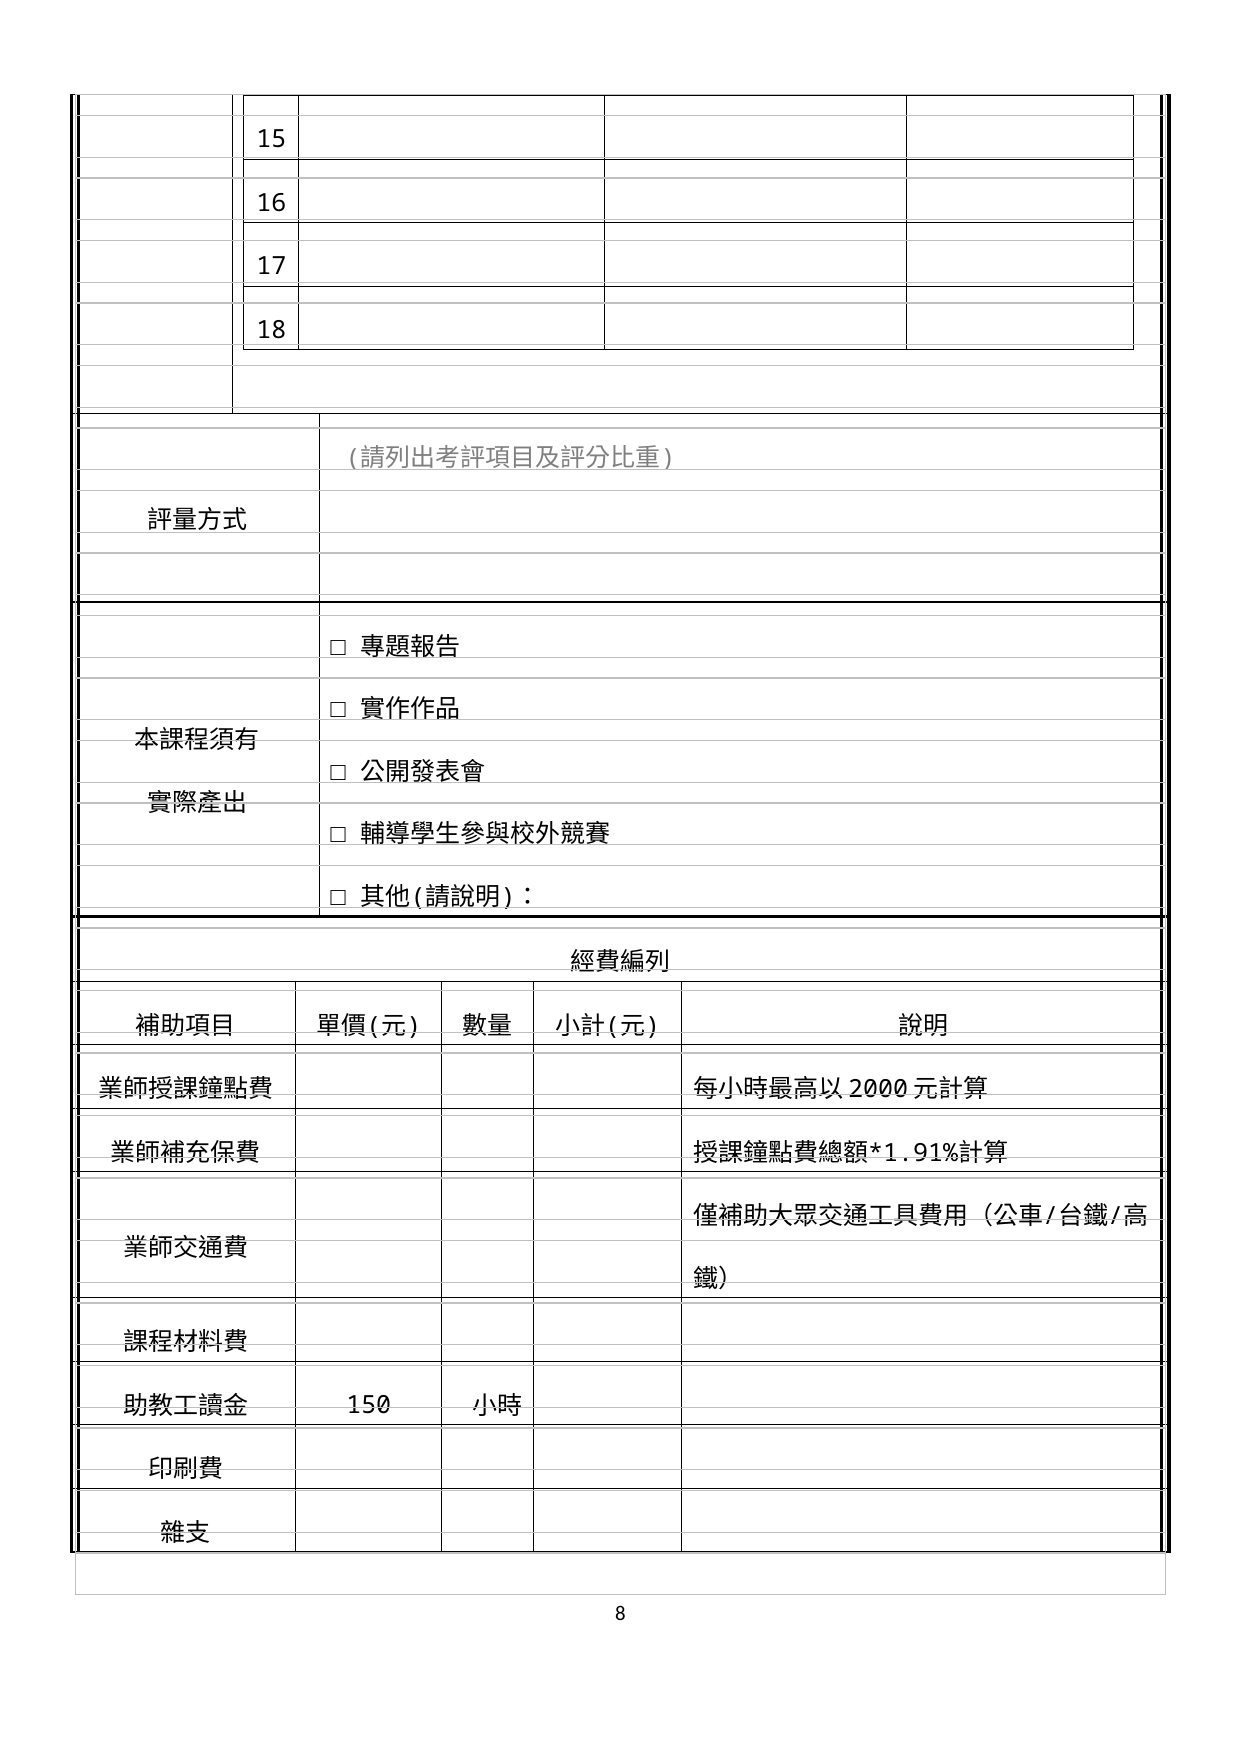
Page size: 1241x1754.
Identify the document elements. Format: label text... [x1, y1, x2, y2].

table_cell [534, 1429, 681, 1469]
table_cell 每小時最高以2000元計算 [682, 1054, 1160, 1094]
table_cell [534, 1116, 681, 1157]
table_cell [296, 1298, 441, 1302]
table_cell 本課程須有 實際產出 [80, 741, 319, 782]
table_cell [907, 287, 1133, 302]
table_cell [442, 1116, 533, 1157]
table_cell 僅補助大眾交通工具費用（公車/台鐵/高鐵） [682, 1283, 1160, 1297]
table_cell [320, 658, 1160, 677]
table_cell [244, 160, 298, 177]
table_cell [1134, 158, 1160, 177]
table_cell [299, 96, 604, 115]
table_cell [534, 1283, 681, 1297]
table_cell [296, 1429, 441, 1469]
table_cell 18 [244, 304, 298, 344]
table_cell 16 [244, 179, 298, 219]
table_cell [1134, 116, 1160, 157]
table_cell [534, 1172, 681, 1177]
table_cell [233, 220, 243, 240]
table_cell 小時 [442, 1408, 533, 1424]
table_cell [80, 345, 232, 365]
table_cell [605, 116, 906, 157]
table_cell [442, 1429, 533, 1469]
table_cell [534, 1470, 681, 1488]
table_cell [442, 1491, 533, 1532]
table_cell [442, 1054, 533, 1094]
table_cell [244, 223, 298, 240]
table_cell [80, 470, 319, 490]
table_cell 單價(元) [296, 1033, 441, 1044]
table_cell [233, 283, 243, 302]
table_cell [80, 408, 232, 413]
table_cell 150 [296, 1366, 441, 1407]
table_cell [296, 1158, 441, 1171]
table_cell [682, 1408, 1160, 1424]
table_cell [80, 158, 232, 177]
table_cell 每小時最高以2000元計算 [682, 1095, 1160, 1108]
table_cell [296, 1116, 441, 1157]
table_cell [605, 345, 906, 349]
table_cell 數量 [473, 1023, 480, 1032]
table_cell [1134, 241, 1160, 282]
table_cell [534, 1158, 681, 1171]
table_cell 數量 [442, 991, 533, 1032]
table_cell [534, 1304, 681, 1344]
table_cell 授課鐘點費總額*1.91%計算 [682, 1158, 1160, 1171]
table_cell 授課鐘點費總額*1.91%計算 [682, 1109, 1160, 1115]
table_cell [296, 1179, 441, 1219]
table_cell [296, 1109, 441, 1115]
table_cell 業師補充保費 [80, 1116, 295, 1157]
table_cell [1134, 220, 1160, 240]
table_cell [233, 241, 243, 282]
table_cell [233, 158, 243, 177]
table_cell 經費編列 [80, 929, 1160, 969]
table_cell 小計(元) [534, 1033, 681, 1044]
table_cell [442, 1220, 533, 1240]
table_cell [442, 1533, 533, 1551]
table_cell [233, 179, 243, 219]
table_cell 評量方式 [80, 491, 319, 532]
table_cell [296, 1095, 441, 1108]
table_cell [682, 1491, 1160, 1532]
table_cell [682, 1533, 1160, 1551]
table_cell [80, 366, 232, 407]
table_cell 15 [244, 116, 298, 157]
table_cell 數量 [442, 982, 533, 990]
table_cell [320, 533, 1160, 552]
table_cell [907, 345, 1133, 349]
table_cell 說明 [682, 991, 1160, 1032]
table_cell [320, 595, 1160, 601]
table_cell [233, 345, 1160, 365]
table_cell 業師補充保費 [80, 1158, 295, 1171]
table_cell [907, 160, 1133, 177]
table_cell 助教工讀金 [80, 1366, 295, 1407]
table_cell □ 實作作品 [320, 679, 1160, 719]
table_cell [442, 1283, 533, 1297]
table_cell [605, 304, 906, 344]
table_cell 業師授課鐘點費 [80, 1095, 295, 1108]
table_cell [233, 304, 243, 344]
table_cell [299, 304, 604, 344]
table_cell 業師交通費 [80, 1241, 295, 1282]
table_cell [605, 179, 906, 219]
table_cell [244, 96, 298, 115]
table_cell [605, 223, 906, 240]
table_cell [320, 783, 1160, 802]
table_cell 業師授課鐘點費 [80, 1054, 295, 1094]
table_cell 說明 [682, 982, 1160, 990]
table_cell [534, 1095, 681, 1108]
table_cell [296, 1533, 441, 1551]
table_cell 僅補助大眾交通工具費用（公車/台鐵/高鐵） [682, 1220, 1160, 1240]
table_cell [299, 223, 604, 240]
table_cell 補助項目 [80, 982, 295, 990]
table_cell 本課程須有 實際產出 [80, 804, 319, 844]
table_cell [296, 1054, 441, 1094]
table_cell 課程材料費 [80, 1345, 295, 1361]
table_cell [534, 1491, 681, 1532]
table_cell (請列出考評項目及評分比重) [320, 429, 1160, 469]
table_cell [442, 1241, 533, 1282]
table_cell [233, 95, 243, 115]
table_cell [320, 470, 1160, 490]
table_cell [80, 414, 319, 427]
table_cell □ 專題報告 [320, 616, 1160, 657]
table_cell [442, 1158, 533, 1171]
table_cell 本課程須有 實際產出 [80, 720, 319, 740]
table_cell [80, 304, 232, 344]
table_cell [534, 1533, 681, 1551]
table_cell 數量 [442, 1033, 533, 1044]
table_cell [299, 179, 604, 219]
table_cell 補助項目 [80, 1033, 295, 1044]
table_cell [442, 1172, 533, 1177]
table_cell [534, 1045, 681, 1052]
table_cell [296, 1491, 441, 1532]
table_cell 本課程須有 實際產出 [80, 866, 319, 907]
table_cell [296, 1045, 441, 1052]
table_cell 僅補助大眾交通工具費用（公車/台鐵/高鐵） [682, 1172, 1160, 1177]
table_cell [244, 287, 298, 302]
table_cell [296, 1172, 441, 1177]
table_cell [80, 95, 232, 115]
table_cell [534, 1298, 681, 1302]
table_cell [1134, 95, 1160, 115]
table_cell [80, 533, 319, 552]
table_cell [299, 116, 604, 157]
table_cell [442, 1095, 533, 1108]
table_cell 小時 [506, 1398, 516, 1407]
table_cell [299, 241, 604, 282]
table_cell □ 公開發表會 [320, 741, 1160, 782]
table_cell 僅補助大眾交通工具費用（公車/台鐵/高鐵） [682, 1179, 1160, 1219]
table_cell [296, 1470, 441, 1488]
table_cell [907, 116, 1133, 157]
table_cell 本課程須有 實際產出 [80, 603, 319, 615]
table_cell 單價(元) [296, 982, 441, 990]
table_cell [80, 220, 232, 240]
table_cell [244, 345, 298, 349]
table_cell [80, 1283, 295, 1297]
table_cell 單價(元) [296, 991, 441, 1032]
table_cell 本課程須有 實際產出 [80, 679, 319, 719]
table_cell [296, 1345, 441, 1361]
table_cell [682, 1366, 1160, 1407]
table_cell [682, 1345, 1160, 1361]
table_cell [296, 1220, 441, 1240]
table_cell 本課程須有 實際產出 [80, 658, 319, 677]
table_cell 150 [296, 1408, 441, 1424]
table_cell [907, 304, 1133, 344]
table_cell 本課程須有 實際產出 [80, 783, 319, 802]
table_cell [80, 429, 319, 469]
table_cell [605, 160, 906, 177]
table_cell 小計(元) [534, 982, 681, 990]
table_cell [682, 1298, 1160, 1302]
table_cell [442, 1470, 533, 1488]
table_cell [534, 1054, 681, 1094]
table_cell [534, 1220, 681, 1240]
table_cell 僅補助大眾交通工具費用（公車/台鐵/高鐵） [682, 1241, 1160, 1282]
table_cell [605, 287, 906, 302]
table_cell 雜支 [80, 1533, 295, 1551]
table_cell [80, 554, 319, 594]
table_cell 助教工讀金 [80, 1408, 295, 1424]
table_cell [80, 1220, 295, 1240]
table_cell 雜支 [80, 1491, 295, 1532]
table_cell [233, 408, 1160, 413]
table_cell [442, 1304, 533, 1344]
table_cell [907, 223, 1133, 240]
table_cell 本課程須有 實際產出 [80, 616, 319, 657]
table_cell [296, 1241, 441, 1282]
table_cell [320, 414, 1160, 427]
table_cell [80, 241, 232, 282]
table_cell [299, 160, 604, 177]
table_cell 17 [244, 241, 298, 282]
table_cell [534, 1345, 681, 1361]
table_cell [299, 345, 604, 349]
table_cell [907, 96, 1133, 115]
table_cell [442, 1298, 533, 1302]
table_cell 本課程須有 實際產出 [80, 845, 319, 865]
table_cell 業師補充保費 [80, 1109, 295, 1115]
table_cell [233, 366, 1160, 407]
table_cell 授課鐘點費總額*1.91%計算 [682, 1116, 1160, 1157]
table_cell [233, 116, 243, 157]
table_cell 說明 [682, 1033, 1160, 1044]
table_cell 印刷費 [80, 1470, 295, 1488]
table_cell □ 輔導學生參與校外競賽 [320, 804, 1160, 844]
table_cell 印刷費 [80, 1429, 295, 1469]
table_cell [1134, 304, 1160, 344]
table_cell 業師授課鐘點費 [80, 1045, 295, 1052]
table_cell 經費編列 [80, 918, 1160, 927]
table_cell [80, 179, 232, 219]
table_cell [605, 96, 906, 115]
table_cell [534, 1366, 681, 1407]
table_cell [320, 491, 1160, 532]
table_cell [320, 603, 1160, 615]
table_cell [320, 908, 1160, 915]
table_cell [320, 845, 1160, 865]
table_cell [442, 1179, 533, 1219]
table_cell [534, 1408, 681, 1424]
table_cell [296, 1304, 441, 1344]
table_cell [534, 1179, 681, 1219]
table_cell [80, 1172, 295, 1177]
table_cell 小時 [442, 1366, 533, 1407]
table_cell [907, 241, 1133, 282]
table_cell 小計(元) [534, 991, 681, 1032]
table_cell [299, 287, 604, 302]
table_cell [80, 116, 232, 157]
table_cell [320, 554, 1160, 594]
table_cell [442, 1045, 533, 1052]
table_cell [682, 1304, 1160, 1344]
table_cell [907, 179, 1133, 219]
table_cell [534, 1241, 681, 1282]
table_cell [605, 241, 906, 282]
table_cell 經費編列 [80, 970, 1160, 981]
table_cell □ 其他(請說明)： [320, 866, 1160, 907]
table_cell 每小時最高以2000元計算 [682, 1045, 1160, 1052]
table_cell 本課程須有 實際產出 [80, 908, 319, 915]
table_cell [442, 1109, 533, 1115]
table_cell [442, 1345, 533, 1361]
table_cell [80, 1179, 295, 1219]
table_cell [296, 1283, 441, 1297]
table_cell 補助項目 [80, 991, 295, 1032]
table_cell [1134, 179, 1160, 219]
table_cell [1134, 283, 1160, 302]
table_cell [682, 1429, 1160, 1469]
table_cell 課程材料費 [80, 1298, 295, 1302]
table_cell 課程材料費 [80, 1304, 295, 1344]
table_cell [320, 720, 1160, 740]
table_cell [80, 283, 232, 302]
table_cell [534, 1109, 681, 1115]
table_cell [80, 595, 319, 601]
table_cell [682, 1470, 1160, 1488]
